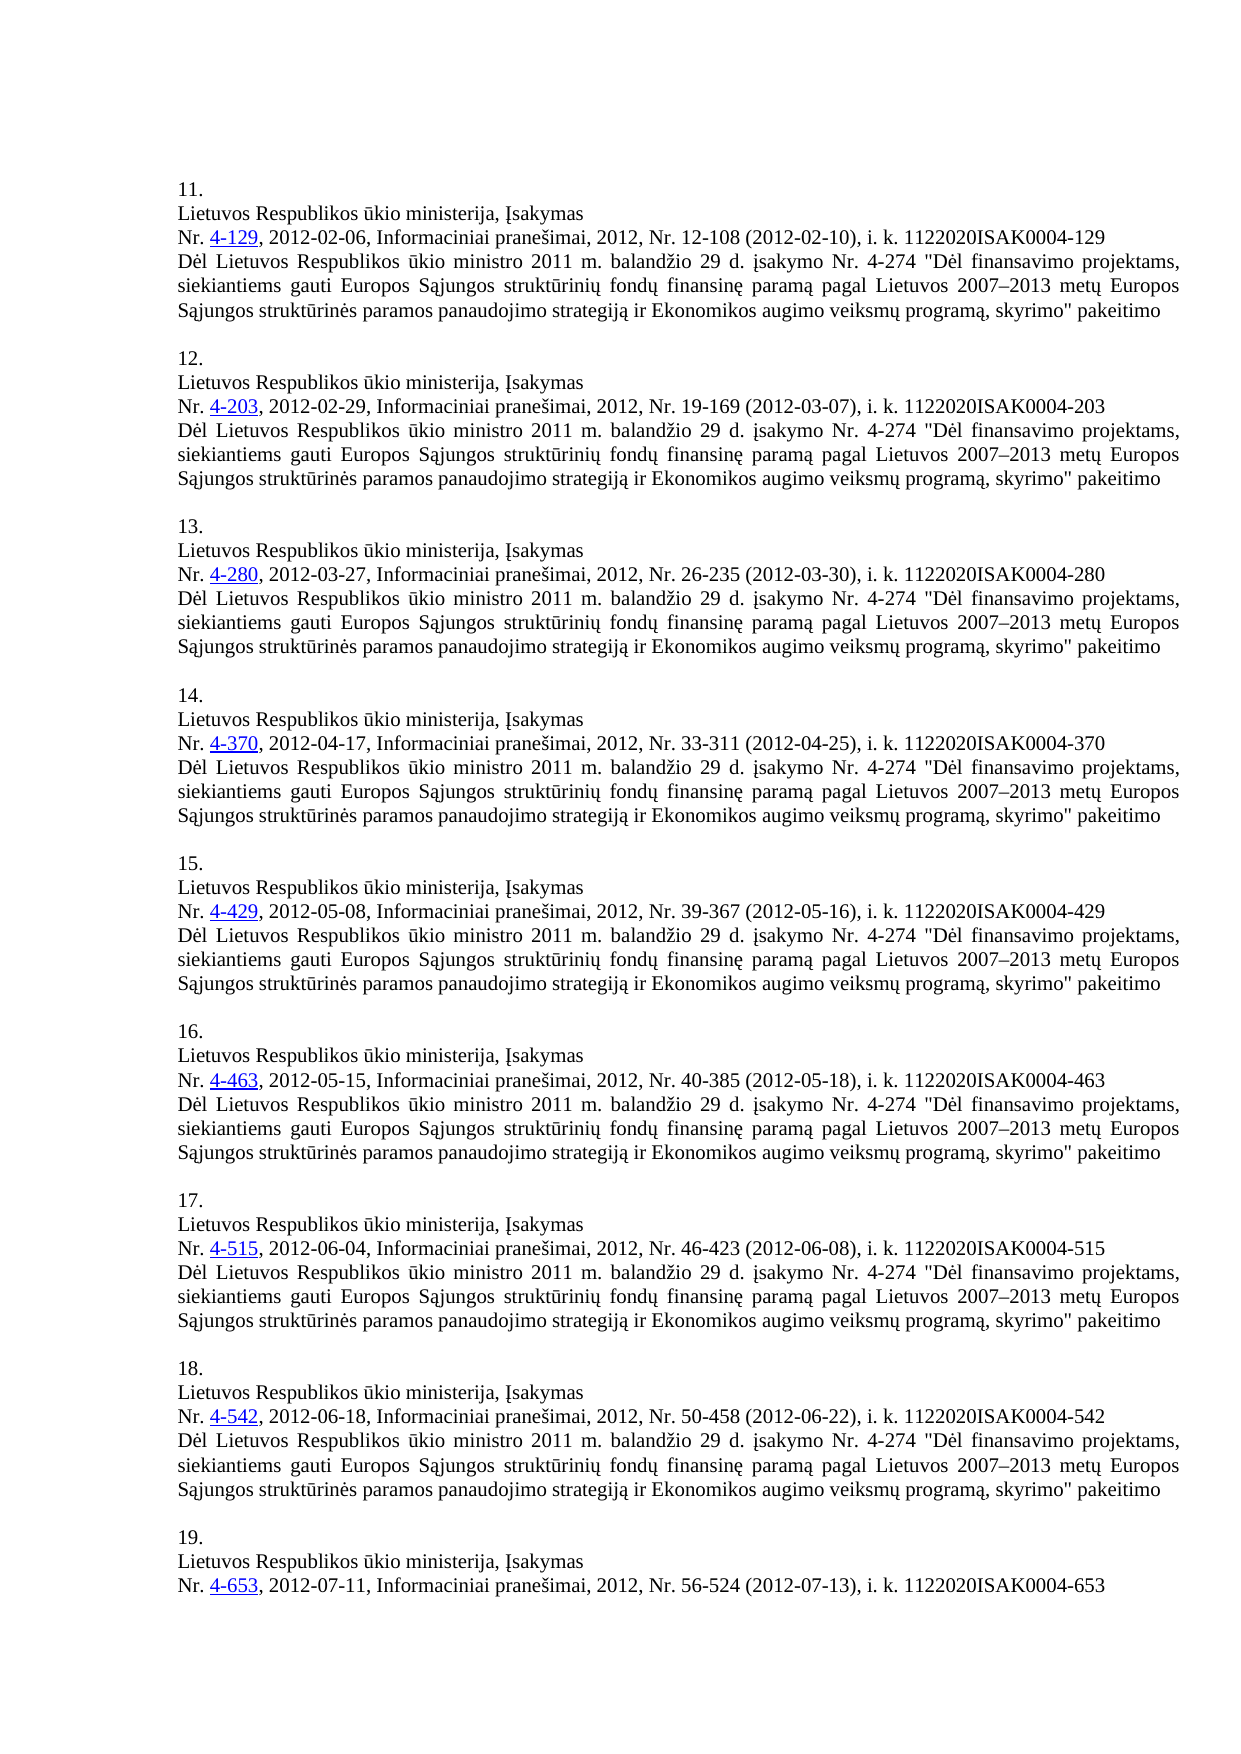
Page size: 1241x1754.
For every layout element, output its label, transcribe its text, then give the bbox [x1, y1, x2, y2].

text Dėl Lietuvos Respublikos ūkio ministro 2011 m. balandžio 29 d. įsakymo Nr. 4-274 "Dėl finansavimo projektams, siekiantiems gauti Europos Sąjungos struktūrinių fondų finansinę paramą pagal Lietuvos 2007–2013 metų Europos Sąjungos struktūrinės paramos panaudojimo strategiją ir Ekonomikos augimo veiksmų programą, skyrimo" pakeitimo [177, 249, 1181, 322]
text Lietuvos Respublikos ūkio ministerija, Įsakymas [177, 1549, 1181, 1573]
text Nr. 4-280, 2012-03-27, Informaciniai pranešimai, 2012, Nr. 26-235 (2012-03-30), i. k. 1122020ISAK0004-280 [177, 562, 1181, 586]
text Lietuvos Respublikos ūkio ministerija, Įsakymas [177, 707, 1181, 731]
text 12. [177, 346, 1181, 370]
text Nr. 4-370, 2012-04-17, Informaciniai pranešimai, 2012, Nr. 33-311 (2012-04-25), i. k. 1122020ISAK0004-370 [177, 731, 1181, 755]
text Lietuvos Respublikos ūkio ministerija, Įsakymas [177, 1380, 1181, 1404]
text 15. [177, 851, 1181, 875]
text Nr. 4-515, 2012-06-04, Informaciniai pranešimai, 2012, Nr. 46-423 (2012-06-08), i. k. 1122020ISAK0004-515 [177, 1236, 1181, 1260]
text Nr. 4-653, 2012-07-11, Informaciniai pranešimai, 2012, Nr. 56-524 (2012-07-13), i. k. 1122020ISAK0004-653 [177, 1573, 1181, 1597]
text Dėl Lietuvos Respublikos ūkio ministro 2011 m. balandžio 29 d. įsakymo Nr. 4-274 "Dėl finansavimo projektams, siekiantiems gauti Europos Sąjungos struktūrinių fondų finansinę paramą pagal Lietuvos 2007–2013 metų Europos Sąjungos struktūrinės paramos panaudojimo strategiją ir Ekonomikos augimo veiksmų programą, skyrimo" pakeitimo [177, 1260, 1181, 1332]
text 11. [177, 177, 1181, 201]
text Lietuvos Respublikos ūkio ministerija, Įsakymas [177, 1043, 1181, 1067]
text Dėl Lietuvos Respublikos ūkio ministro 2011 m. balandžio 29 d. įsakymo Nr. 4-274 "Dėl finansavimo projektams, siekiantiems gauti Europos Sąjungos struktūrinių fondų finansinę paramą pagal Lietuvos 2007–2013 metų Europos Sąjungos struktūrinės paramos panaudojimo strategiją ir Ekonomikos augimo veiksmų programą, skyrimo" pakeitimo [177, 755, 1181, 827]
text Dėl Lietuvos Respublikos ūkio ministro 2011 m. balandžio 29 d. įsakymo Nr. 4-274 "Dėl finansavimo projektams, siekiantiems gauti Europos Sąjungos struktūrinių fondų finansinę paramą pagal Lietuvos 2007–2013 metų Europos Sąjungos struktūrinės paramos panaudojimo strategiją ir Ekonomikos augimo veiksmų programą, skyrimo" pakeitimo [177, 418, 1181, 490]
text Lietuvos Respublikos ūkio ministerija, Įsakymas [177, 370, 1181, 394]
text 13. [177, 514, 1181, 538]
text 18. [177, 1356, 1181, 1380]
text Nr. 4-203, 2012-02-29, Informaciniai pranešimai, 2012, Nr. 19-169 (2012-03-07), i. k. 1122020ISAK0004-203 [177, 394, 1181, 418]
text Lietuvos Respublikos ūkio ministerija, Įsakymas [177, 1212, 1181, 1236]
text Nr. 4-463, 2012-05-15, Informaciniai pranešimai, 2012, Nr. 40-385 (2012-05-18), i. k. 1122020ISAK0004-463 [177, 1067, 1181, 1092]
text 17. [177, 1188, 1181, 1212]
text Dėl Lietuvos Respublikos ūkio ministro 2011 m. balandžio 29 d. įsakymo Nr. 4-274 "Dėl finansavimo projektams, siekiantiems gauti Europos Sąjungos struktūrinių fondų finansinę paramą pagal Lietuvos 2007–2013 metų Europos Sąjungos struktūrinės paramos panaudojimo strategiją ir Ekonomikos augimo veiksmų programą, skyrimo" pakeitimo [177, 923, 1181, 995]
text 19. [177, 1525, 1181, 1549]
text 16. [177, 1019, 1181, 1043]
text Lietuvos Respublikos ūkio ministerija, Įsakymas [177, 538, 1181, 562]
text Dėl Lietuvos Respublikos ūkio ministro 2011 m. balandžio 29 d. įsakymo Nr. 4-274 "Dėl finansavimo projektams, siekiantiems gauti Europos Sąjungos struktūrinių fondų finansinę paramą pagal Lietuvos 2007–2013 metų Europos Sąjungos struktūrinės paramos panaudojimo strategiją ir Ekonomikos augimo veiksmų programą, skyrimo" pakeitimo [177, 1428, 1181, 1501]
text Lietuvos Respublikos ūkio ministerija, Įsakymas [177, 875, 1181, 899]
text Dėl Lietuvos Respublikos ūkio ministro 2011 m. balandžio 29 d. įsakymo Nr. 4-274 "Dėl finansavimo projektams, siekiantiems gauti Europos Sąjungos struktūrinių fondų finansinę paramą pagal Lietuvos 2007–2013 metų Europos Sąjungos struktūrinės paramos panaudojimo strategiją ir Ekonomikos augimo veiksmų programą, skyrimo" pakeitimo [177, 1092, 1181, 1164]
text Dėl Lietuvos Respublikos ūkio ministro 2011 m. balandžio 29 d. įsakymo Nr. 4-274 "Dėl finansavimo projektams, siekiantiems gauti Europos Sąjungos struktūrinių fondų finansinę paramą pagal Lietuvos 2007–2013 metų Europos Sąjungos struktūrinės paramos panaudojimo strategiją ir Ekonomikos augimo veiksmų programą, skyrimo" pakeitimo [177, 586, 1181, 658]
text Nr. 4-129, 2012-02-06, Informaciniai pranešimai, 2012, Nr. 12-108 (2012-02-10), i. k. 1122020ISAK0004-129 [177, 225, 1181, 249]
text Lietuvos Respublikos ūkio ministerija, Įsakymas [177, 201, 1181, 225]
text Nr. 4-542, 2012-06-18, Informaciniai pranešimai, 2012, Nr. 50-458 (2012-06-22), i. k. 1122020ISAK0004-542 [177, 1404, 1181, 1428]
text Nr. 4-429, 2012-05-08, Informaciniai pranešimai, 2012, Nr. 39-367 (2012-05-16), i. k. 1122020ISAK0004-429 [177, 899, 1181, 923]
text 14. [177, 682, 1181, 707]
